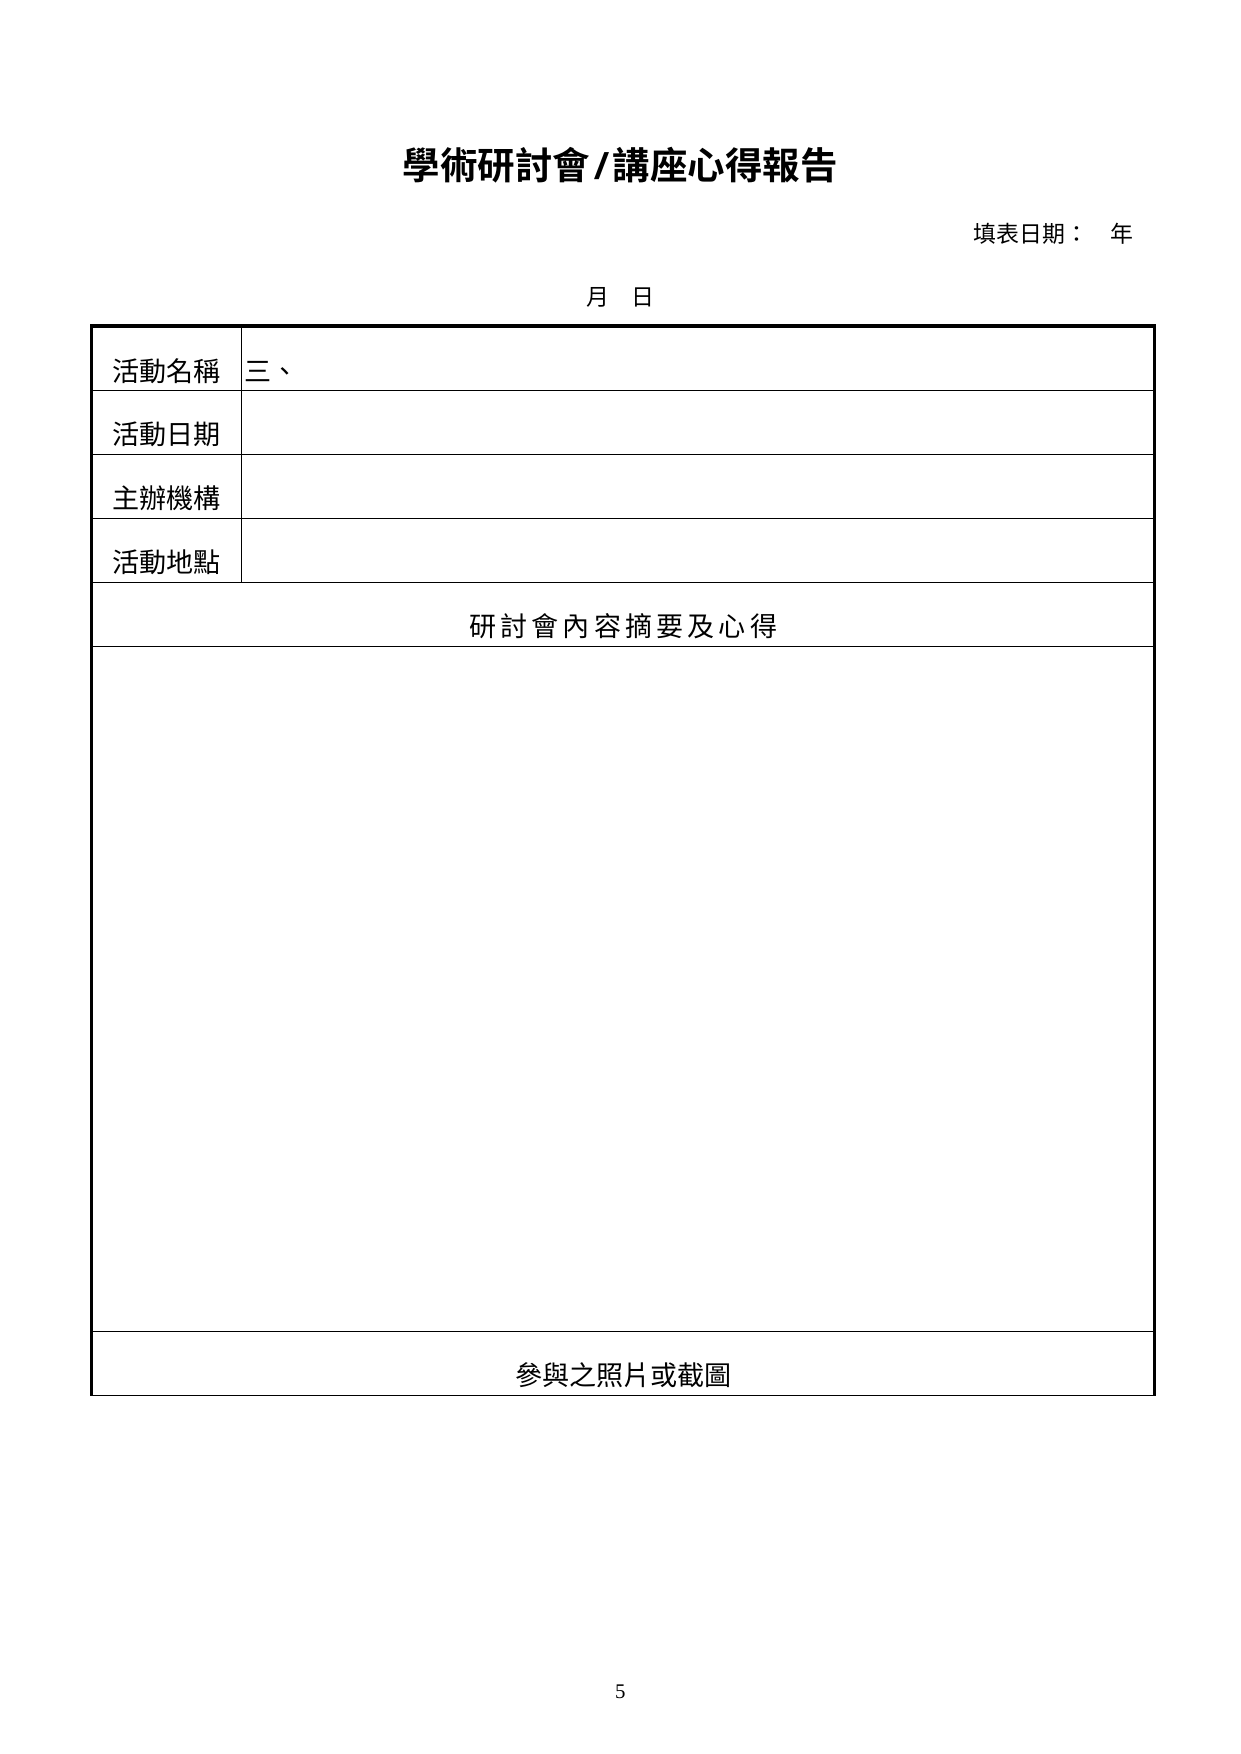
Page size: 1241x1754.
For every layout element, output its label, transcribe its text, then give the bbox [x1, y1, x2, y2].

table_cell 參與之照片或截圖 [93, 1332, 1153, 1394]
table_cell 研討會內容摘要及心得 [93, 583, 1153, 646]
table_header 三、 [242, 328, 1153, 390]
table_cell 活動地點 [93, 519, 241, 582]
text 學術研討會/講座心得報告 [89, 121, 1152, 184]
text 填表日期： 年 月 日 [89, 191, 1152, 316]
table_header 活動名稱 [93, 328, 241, 390]
table_cell 主辦機構 [93, 455, 241, 518]
table_cell 活動日期 [93, 391, 241, 453]
table_cell [242, 391, 1153, 453]
table_cell [93, 647, 1153, 1331]
table_cell [242, 519, 1153, 582]
table_cell [242, 455, 1153, 518]
